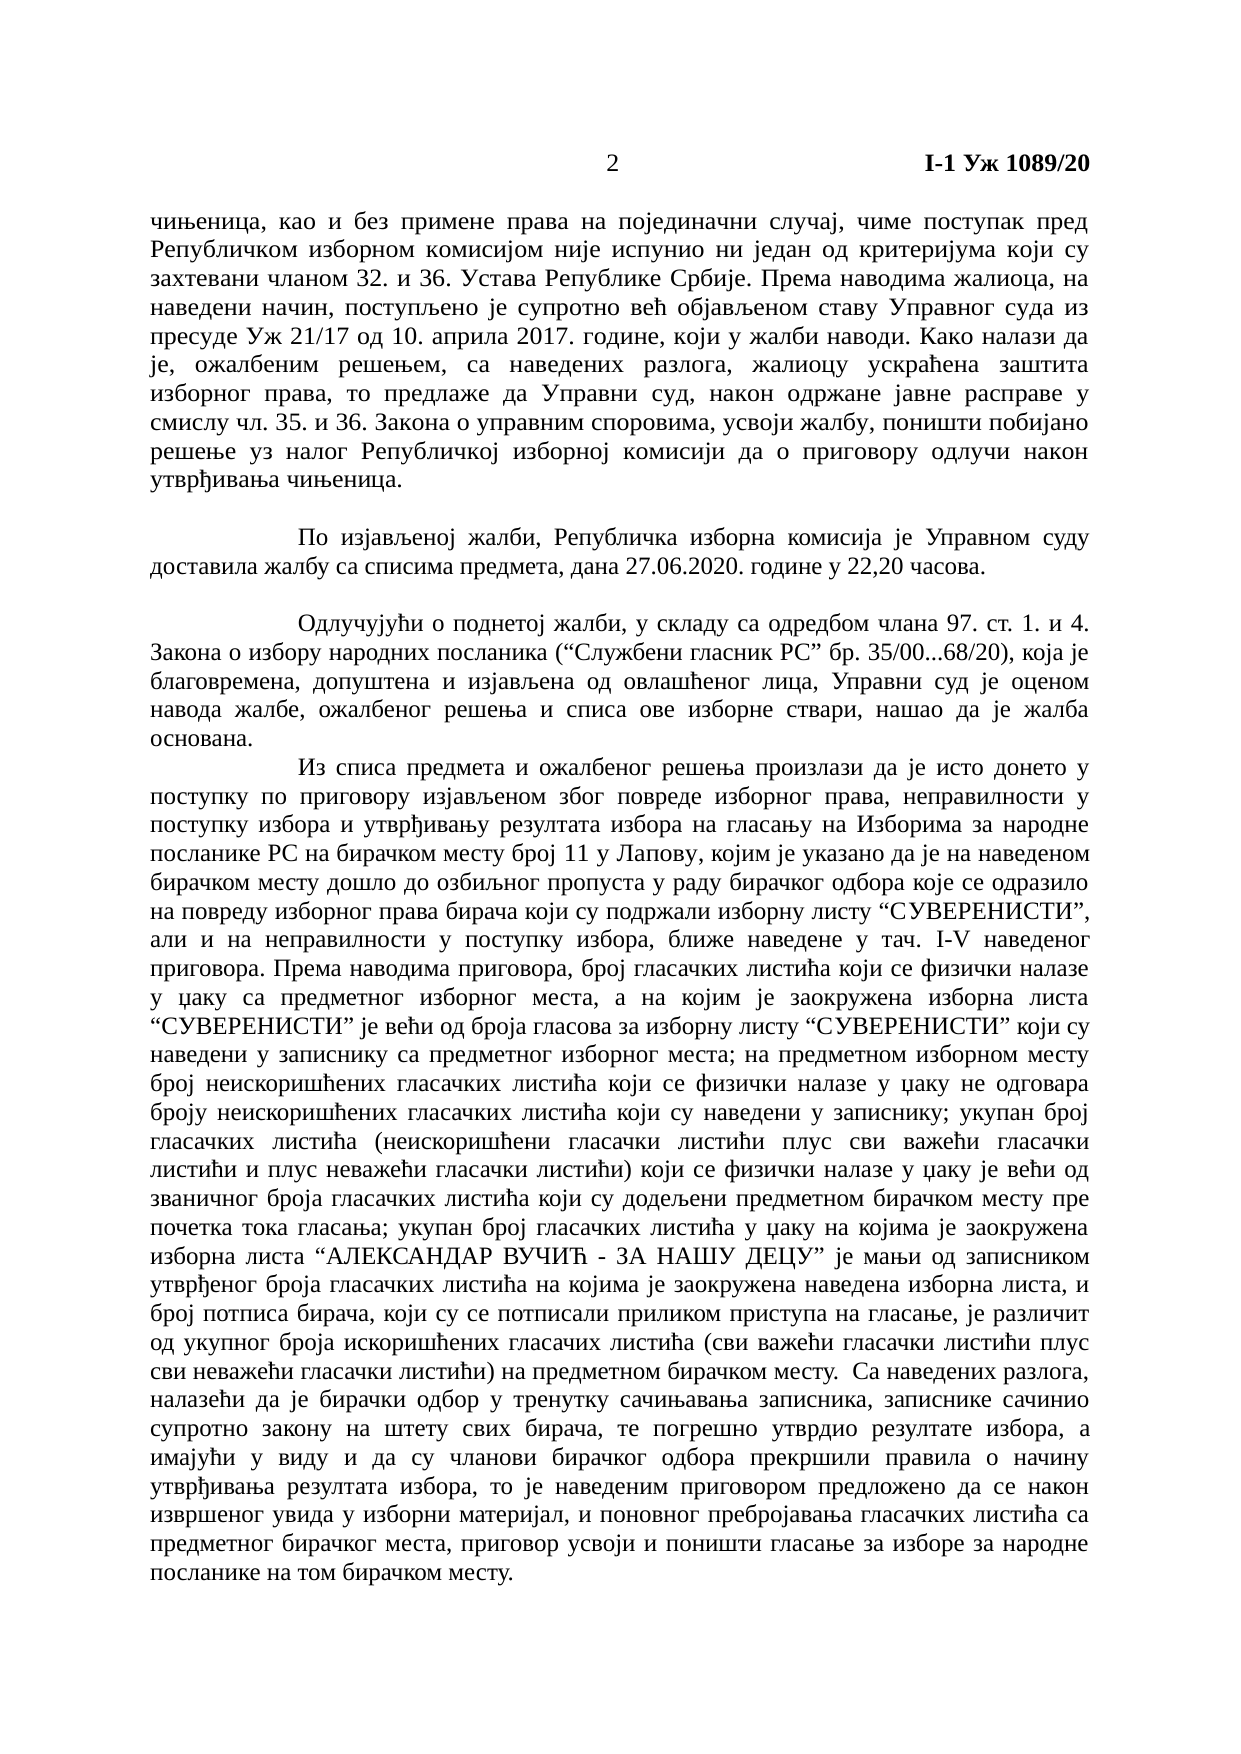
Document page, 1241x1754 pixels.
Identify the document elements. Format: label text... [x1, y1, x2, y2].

text чињеница, као и без примене права на појединачни случај, чиме поступак пред Републичком изборном комисијом није испунио ни један од критеријума који су захтевани чланом 32. и 36. Устава Републике Србије. Према наводима жалиоца, на наведени начин, поступљено је супротно већ објављеном ставу Управног суда из пресуде Уж 21/17 од 10. априла 2017. године, који у жалби наводи. Како налази да је, ожалбеним решењем, са наведених разлога, жалиоцу ускраћена заштита изборног права, то предлаже да Управни суд, након одржане јавне расправе у смислу чл. 35. и 36. Закона о управним споровима, усвоји жалбу, поништи побијано решење уз налог Републичкој изборној комисији да о приговору одлучи након утврђивања чињеница. [150, 206, 1090, 493]
text Из списа предмета и ожалбеног решења произлази да је исто донето у поступку по приговору изјављеном због повреде изборног права, неправилности у поступку избора и утврђивању резултата избора на гласању на Изборима за народне посланике РС на бирачком месту број 11 у Лапову, којим је указано да је на наведеном бирачком месту дошло до озбиљног пропуста у раду бирачког одбора које се одразило на повреду изборног права бирача који су подржали изборну листу “СУВЕРЕНИСТИ”, али и на неправилности у поступку избора, ближе наведене у тач. I-V наведеног приговора. Према наводима приговора, број гласачких листића који се физички налазе у џаку са предметног изборног места, а на којим је заокружена изборна листа “СУВЕРЕНИСТИ” је већи од броја гласова за изборну листу “СУВЕРЕНИСТИ” који су наведени у записнику са предметног изборног места; на предметном изборном месту број неискоришћених гласачких листића који се физички налазе у џаку не одговара броју неискоришћених гласачких листића који су наведени у записнику; укупан број гласачких листића (неискоришћени гласачки листићи плус сви важећи гласачки листићи и плус неважећи гласачки листићи) који се физички налазе у џаку је већи од званичног броја гласачких листића који су додељени предметном бирачком месту пре почетка тока гласања; укупан број гласачких листића у џаку на којима је заокружена изборна листа “АЛЕКСАНДАР ВУЧИЋ - ЗА НАШУ ДЕЦУ” је мањи од записником утврђеног броја гласачких листића на којима је заокружена наведена изборна листа, и број потписа бирача, који су се потписали приликом приступа на гласање, је различит од укупног броја искоришћених гласачих листића (сви важећи гласачки листићи плус сви неважећи гласачки листићи) на предметном бирачком месту. Са наведених разлога, налазећи да је бирачки одбор у тренутку сачињавања записника, записнике сачинио супротно закону на штету свих бирача, те погрешно утврдио резултате избора, а имајући у виду и да су чланови бирачког одбора прекршили правила о начину утврђивања резултата избора, то је наведеним приговором предложено да се након извршеног увида у изборни материјал, и поновног пребројавања гласачких листића са предметног бирачког места, приговор усвоји и поништи гласање за изборе за народне посланике на том бирачком месту. [150, 752, 1090, 1586]
text Одлучујући о поднетој жалби, у складу са одредбом члана 97. ст. 1. и 4. Закона о избору народних посланика (“Службени гласник РС” бр. 35/00...68/20), која је благовремена, допуштена и изјављена од овлашћеног лица, Управни суд је оценом навода жалбе, ожалбеног решења и списа ове изборне ствари, нашао да је жалба основана. [150, 608, 1090, 752]
text По изјављеној жалби, Републичка изборна комисија је Управном суду доставила жалбу са списима предмета, дана 27.06.2020. године у 22,20 часова. [150, 522, 1090, 579]
